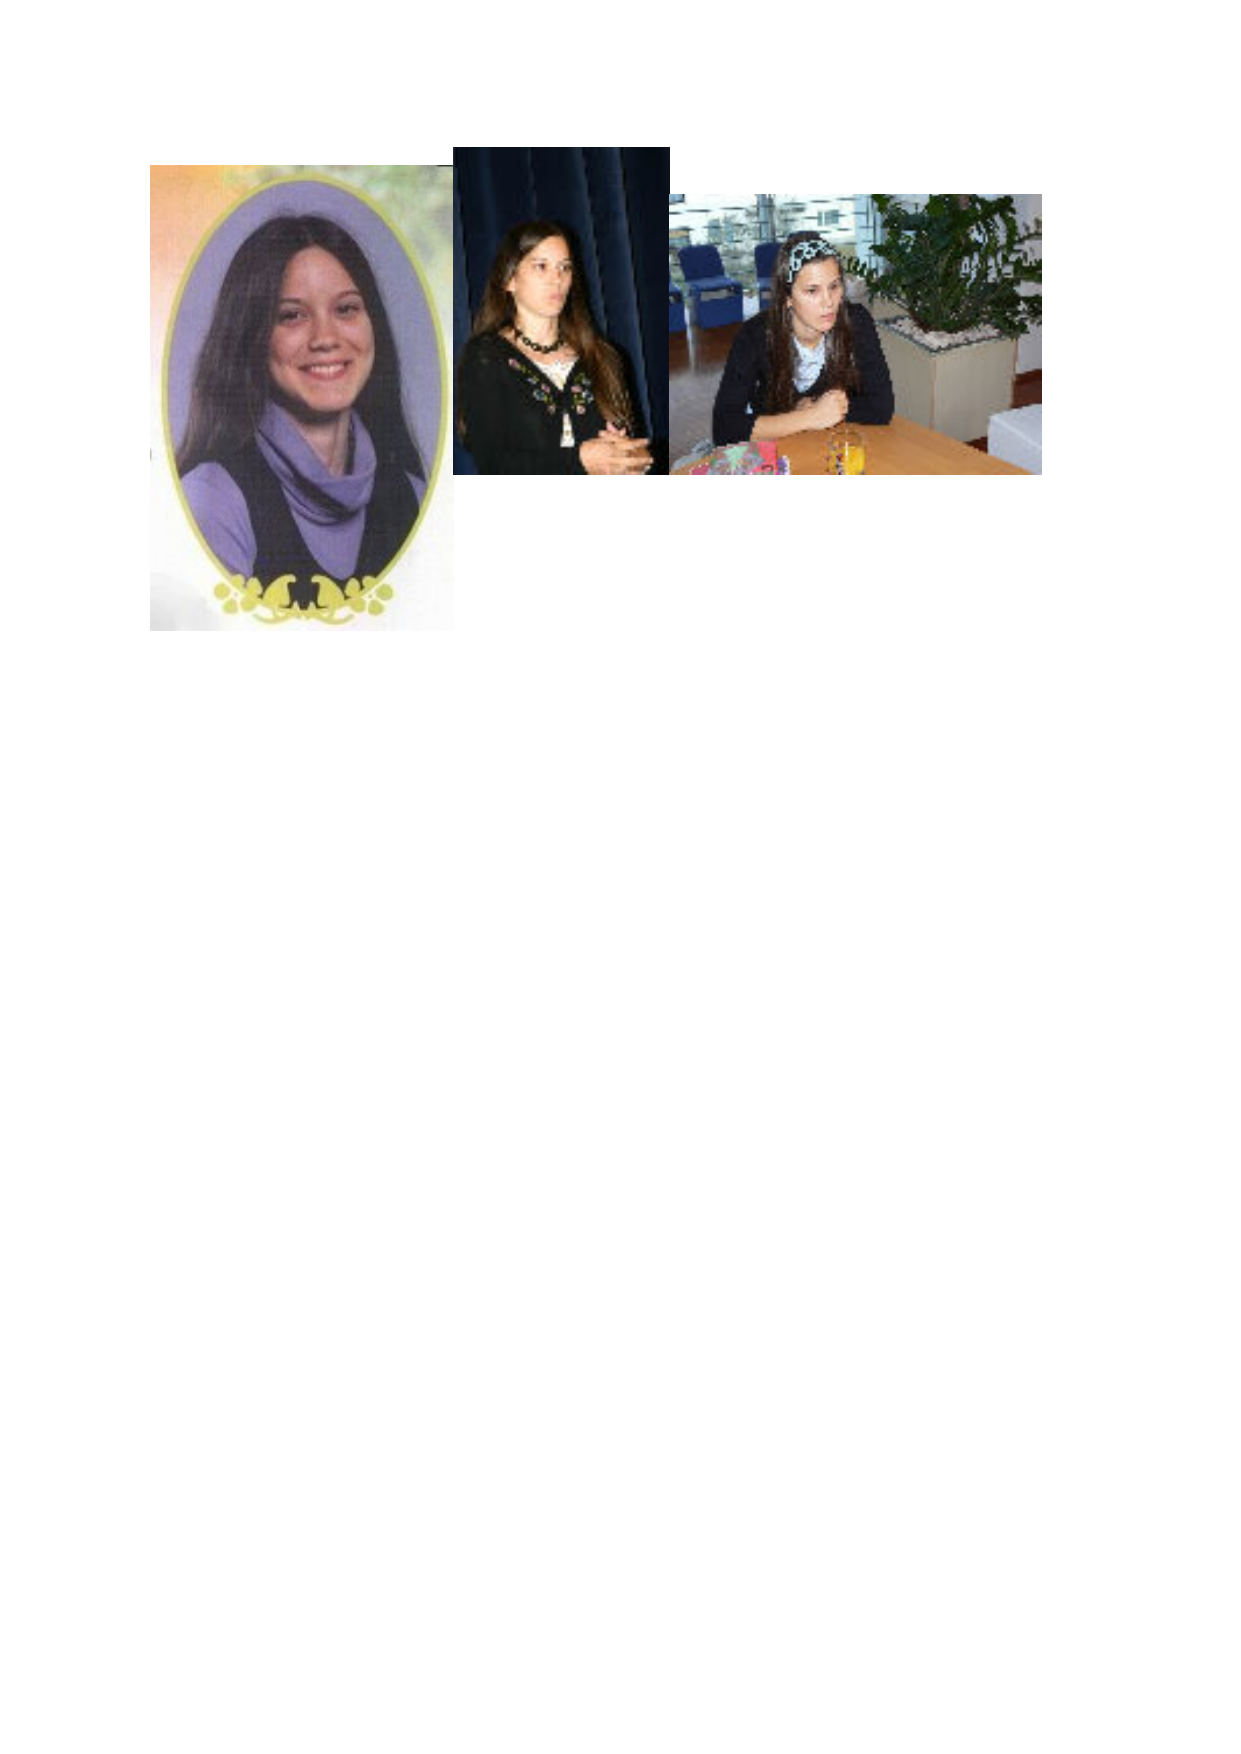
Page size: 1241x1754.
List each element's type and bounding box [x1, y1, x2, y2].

picture [150, 147, 1042, 631]
